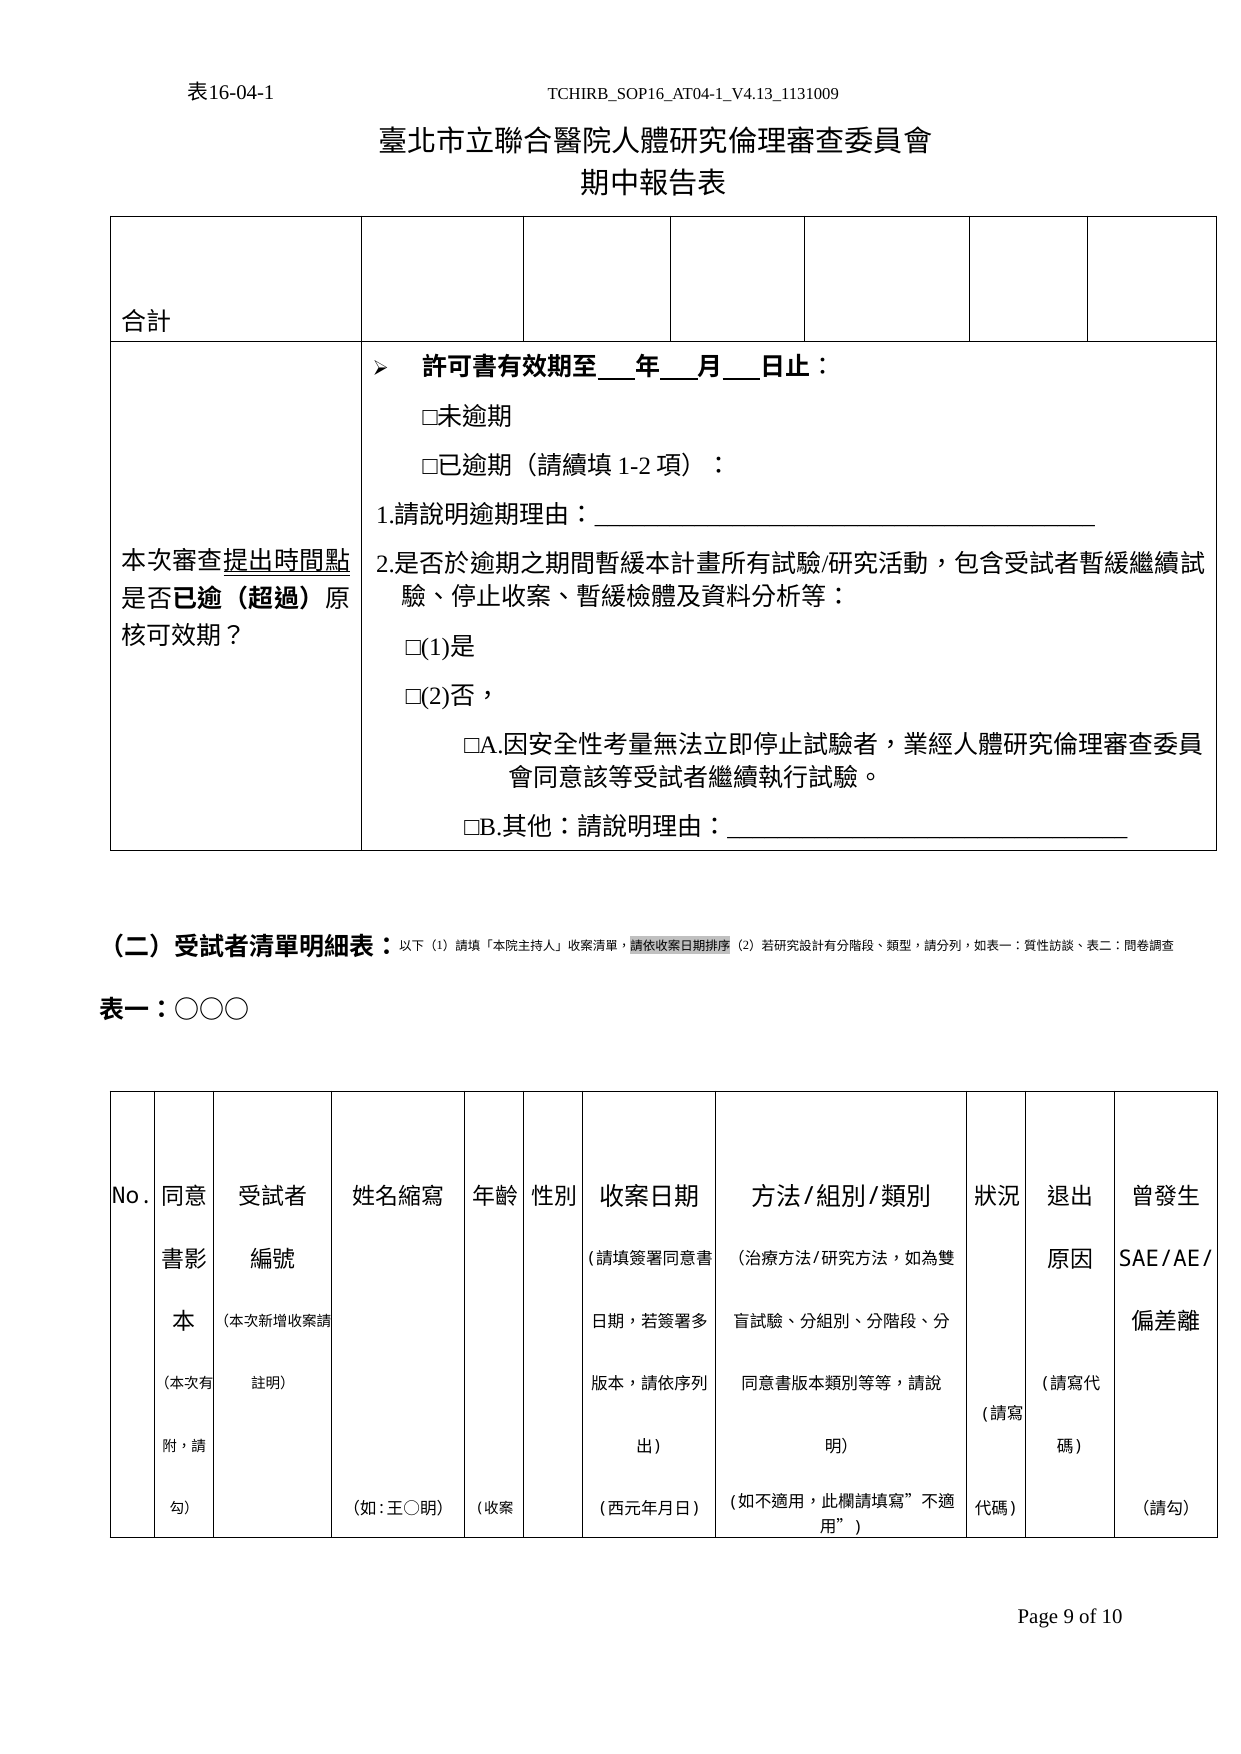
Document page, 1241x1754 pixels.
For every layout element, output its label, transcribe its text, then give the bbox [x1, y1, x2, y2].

table_cell 合計 [111, 217, 361, 341]
table_header 性別 [524, 1092, 582, 1537]
text （二）受試者清單明細表：以下（1）請填「本院主持人」收案清單，請依收案日期排序（2）若研究設計有分階段、類型，請分列，如表一：質性訪談、表二：問卷調查 [99, 903, 1191, 966]
table_cell [362, 217, 523, 341]
text 表一：○○○ [99, 966, 1191, 1028]
table_cell [1088, 217, 1216, 341]
table_cell 許可書有效期至 年 月 日止： □未逾期 □已逾期（請續填1-2項）： 1.請說明逾期理由：________________________________________ 2.是否於逾期之期間暫緩本計畫所有試驗/研究活動，包含受試者暫緩繼續試驗、停止收案、暫緩檢體及資料分析等： □(1)是 □(2)否， □A.因安全性考量無法立即停止試驗者，業經人體研究倫理審查委員會同意該等受試者繼續執行試驗。 □B.其他：請說明理由：________________________________ [362, 342, 1216, 850]
table_header 收案日期 (請填簽署同意書日期，若簽署多版本，請依序列出) (西元年月日) [583, 1092, 715, 1537]
table_header 同意書影本 （本次有附，請勾） [155, 1092, 213, 1537]
table_header 方法/組別/類別 （治療方法/研究方法，如為雙盲試驗、分組別、分階段、分同意書版本類別等等，請說明） (如不適用，此欄請填寫”不適用”) [716, 1092, 966, 1537]
table_cell [671, 217, 804, 341]
table_header 姓名縮寫 （如:王○眀） [332, 1092, 464, 1537]
table_header 退出原因 (請寫代碼) [1026, 1092, 1114, 1537]
table_header 狀況 (請寫 代碼) [967, 1092, 1025, 1537]
table_cell [970, 217, 1087, 341]
table_cell [524, 217, 670, 341]
table_header 受試者 編號 （本次新增收案請註明） [214, 1092, 331, 1537]
table_header 年齡 (收案 [465, 1092, 523, 1537]
table_cell [805, 217, 969, 341]
table_header 曾發生SAE/AE/偏差離 （請勾） [1115, 1092, 1217, 1537]
table_cell 本次審查提出時間點是否已逾（超過）原核可效期？ [111, 342, 361, 850]
table_header No. [111, 1092, 154, 1537]
